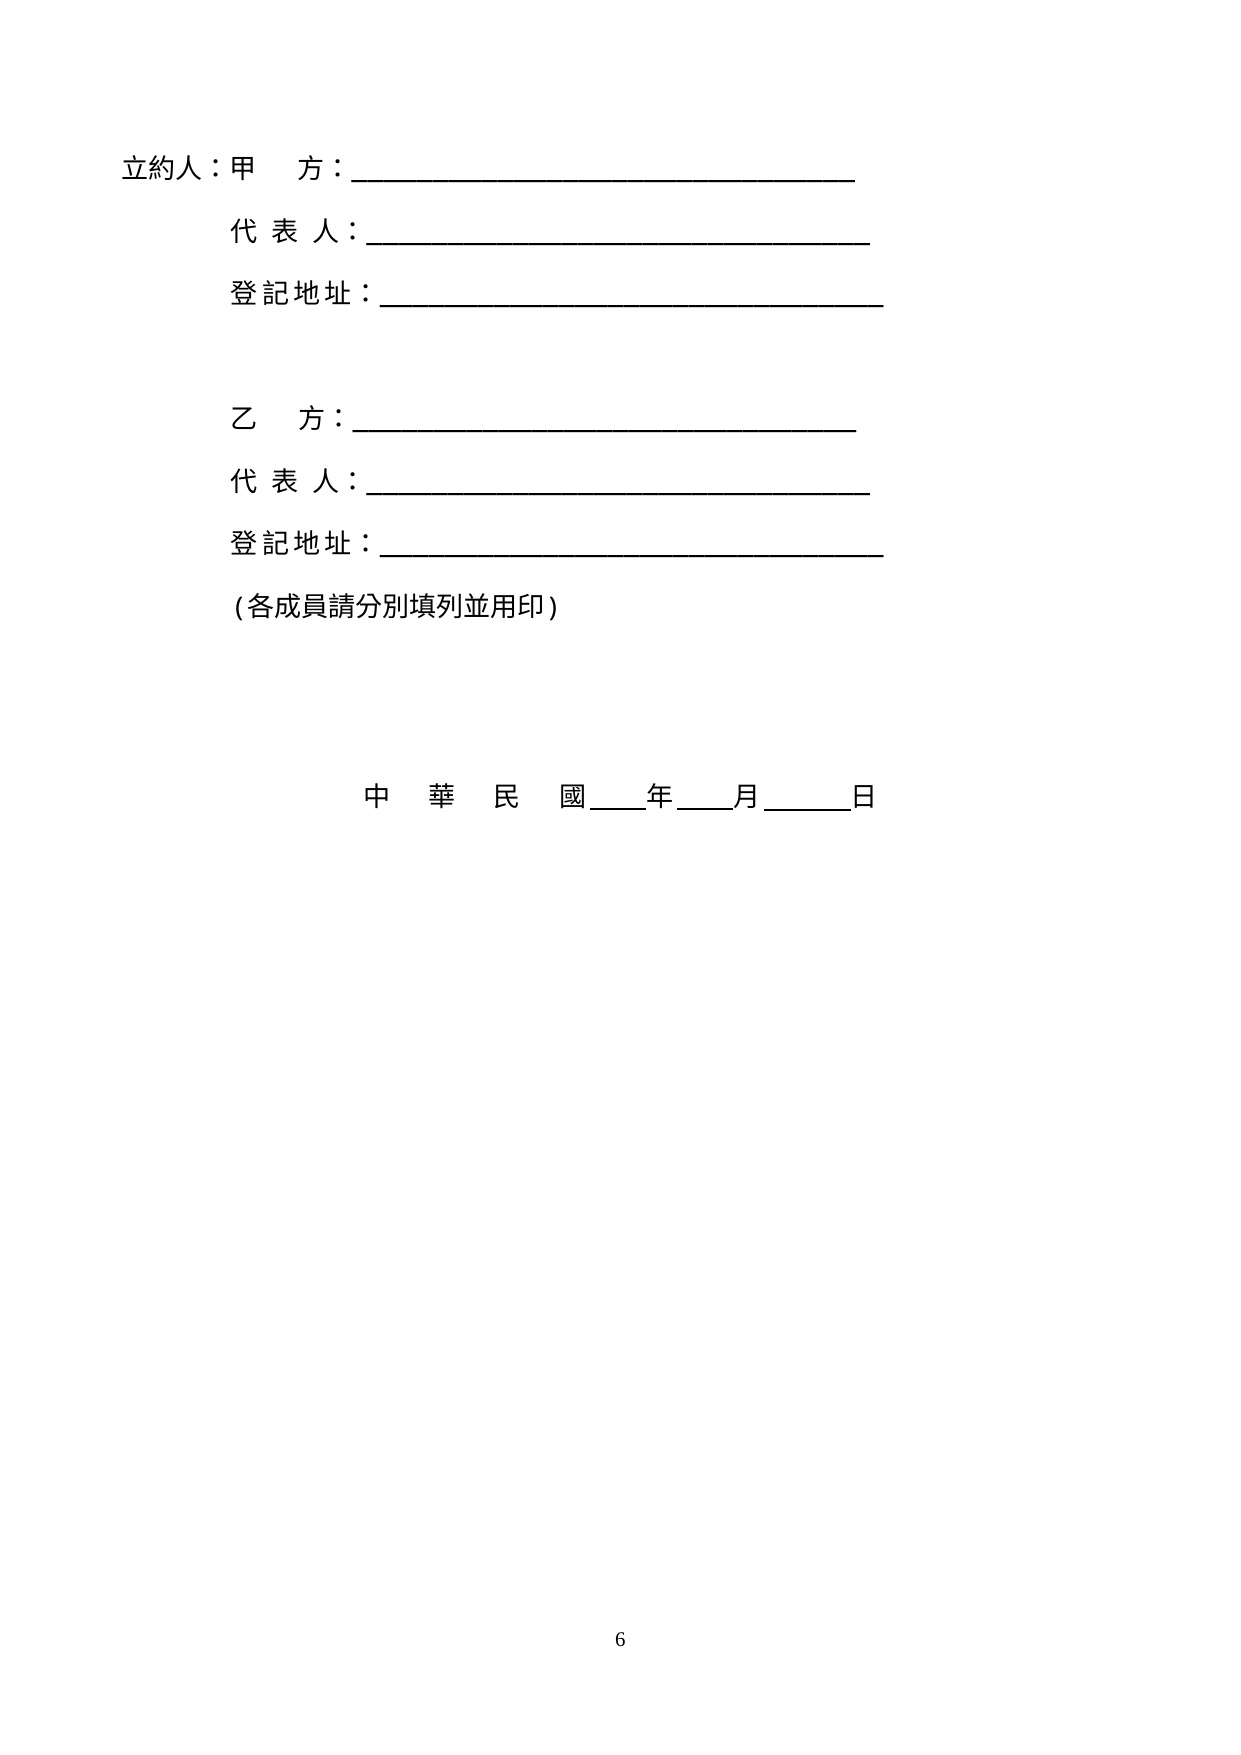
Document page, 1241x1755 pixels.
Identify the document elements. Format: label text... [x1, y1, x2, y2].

text 中 華 民 國 年 月 日 [118, 775, 1122, 814]
text 登記地址：_______________________________ [231, 514, 1122, 564]
text 代表人：_______________________________ [231, 201, 1122, 251]
text (各成員請分別填列並用印) [231, 576, 1122, 626]
text 乙方：_______________________________ [231, 389, 1122, 439]
text 登記地址：_______________________________ [231, 264, 1122, 314]
text 立約人：甲方：_______________________________ [121, 139, 1122, 189]
text 代表人：_______________________________ [231, 451, 1122, 501]
